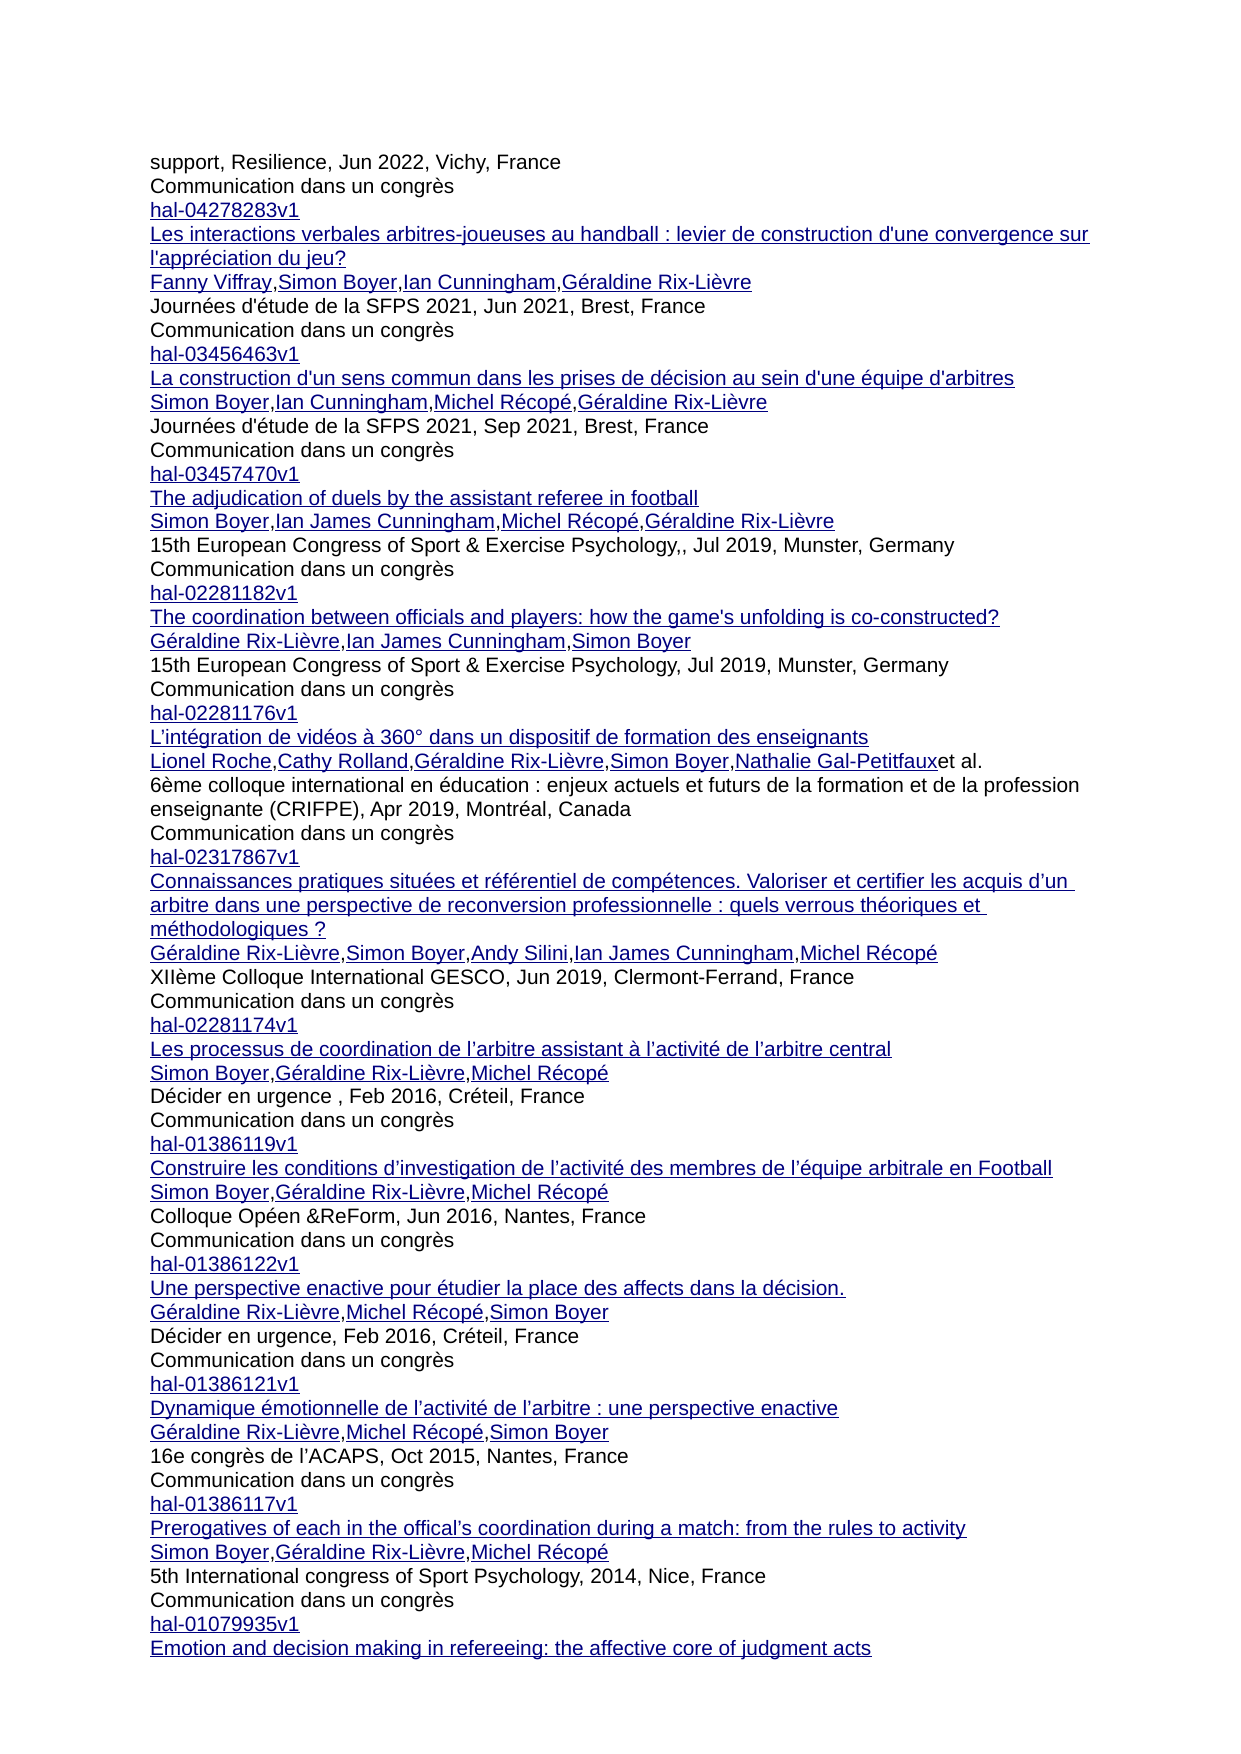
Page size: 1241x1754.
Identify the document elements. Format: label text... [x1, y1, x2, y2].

table_cell L’intégration de vidéos à 360° dans un dispositif de formation des enseignants Lionel Roche,Cathy Rolland,Géraldine Rix-Lièvre,Simon Boyer,Nathalie Gal-Petitfauxet al. 6ème colloque international en éducation : enjeux actuels et futurs de la formation et de la profession enseignante (CRIFPE), Apr 2019, Montréal, Canada Communication dans un congrès hal-02317867v1 [150, 725, 1090, 869]
table_cell l'appréciation du jeu? Fanny Viffray,Simon Boyer,Ian Cunningham,Géraldine Rix-Lièvre Journées d'étude de la SFPS 2021, Jun 2021, Brest, France Communication dans un congrès hal-03456463v1 [150, 244, 1090, 366]
table_cell Une perspective enactive pour étudier la place des affects dans la décision. Géraldine Rix-Lièvre,Michel Récopé,Simon Boyer Décider en urgence, Feb 2016, Créteil, France Communication dans un congrès hal-01386121v1 [150, 1276, 1090, 1396]
table_cell The adjudication of duels by the assistant referee in football Simon Boyer,Ian James Cunningham,Michel Récopé,Géraldine Rix-Lièvre 15th European Congress of Sport & Exercise Psychology,, Jul 2019, Munster, Germany Communication dans un congrès hal-02281182v1 [150, 485, 1090, 605]
table_cell support, Resilience, Jun 2022, Vichy, France Communication dans un congrès hal-04278283v1 [150, 150, 1090, 222]
table_cell Connaissances pratiques situées et référentiel de compétences. Valoriser et certifier les acquis d’un arbitre dans une perspective de reconversion professionnelle : quels verrous théoriques et méthodologiques ? Géraldine Rix-Lièvre,Simon Boyer,Andy Silini,Ian James Cunningham,Michel Récopé XIIème Colloque International GESCO, Jun 2019, Clermont-Ferrand, France Communication dans un congrès hal-02281174v1 [150, 869, 1090, 1036]
table_cell Les interactions verbales arbitres-joueuses au handball : levier de construction d'une convergence sur [150, 222, 1090, 243]
table_cell Emotion and decision making in refereeing: the affective core of judgment acts [150, 1635, 1090, 1659]
table_cell Dynamique émotionnelle de l’activité de l’arbitre : une perspective enactive Géraldine Rix-Lièvre,Michel Récopé,Simon Boyer 16e congrès de l’ACAPS, Oct 2015, Nantes, France Communication dans un congrès hal-01386117v1 [150, 1396, 1090, 1516]
table_cell La construction d'un sens commun dans les prises de décision au sein d'une équipe d'arbitres Simon Boyer,Ian Cunningham,Michel Récopé,Géraldine Rix-Lièvre Journées d'étude de la SFPS 2021, Sep 2021, Brest, France Communication dans un congrès hal-03457470v1 [150, 366, 1090, 485]
table_cell Les processus de coordination de l’arbitre assistant à l’activité de l’arbitre central Simon Boyer,Géraldine Rix-Lièvre,Michel Récopé Décider en urgence , Feb 2016, Créteil, France Communication dans un congrès hal-01386119v1 [150, 1036, 1090, 1156]
table_cell Construire les conditions d’investigation de l’activité des membres de l’équipe arbitrale en Football Simon Boyer,Géraldine Rix-Lièvre,Michel Récopé Colloque Opéen &ReForm, Jun 2016, Nantes, France Communication dans un congrès hal-01386122v1 [150, 1156, 1090, 1276]
table_cell Prerogatives of each in the offical’s coordination during a match: from the rules to activity Simon Boyer,Géraldine Rix-Lièvre,Michel Récopé 5th International congress of Sport Psychology, 2014, Nice, France Communication dans un congrès hal-01079935v1 [150, 1516, 1090, 1635]
table_cell The coordination between officials and players: how the game's unfolding is co-constructed? Géraldine Rix-Lièvre,Ian James Cunningham,Simon Boyer 15th European Congress of Sport & Exercise Psychology, Jul 2019, Munster, Germany Communication dans un congrès hal-02281176v1 [150, 605, 1090, 725]
